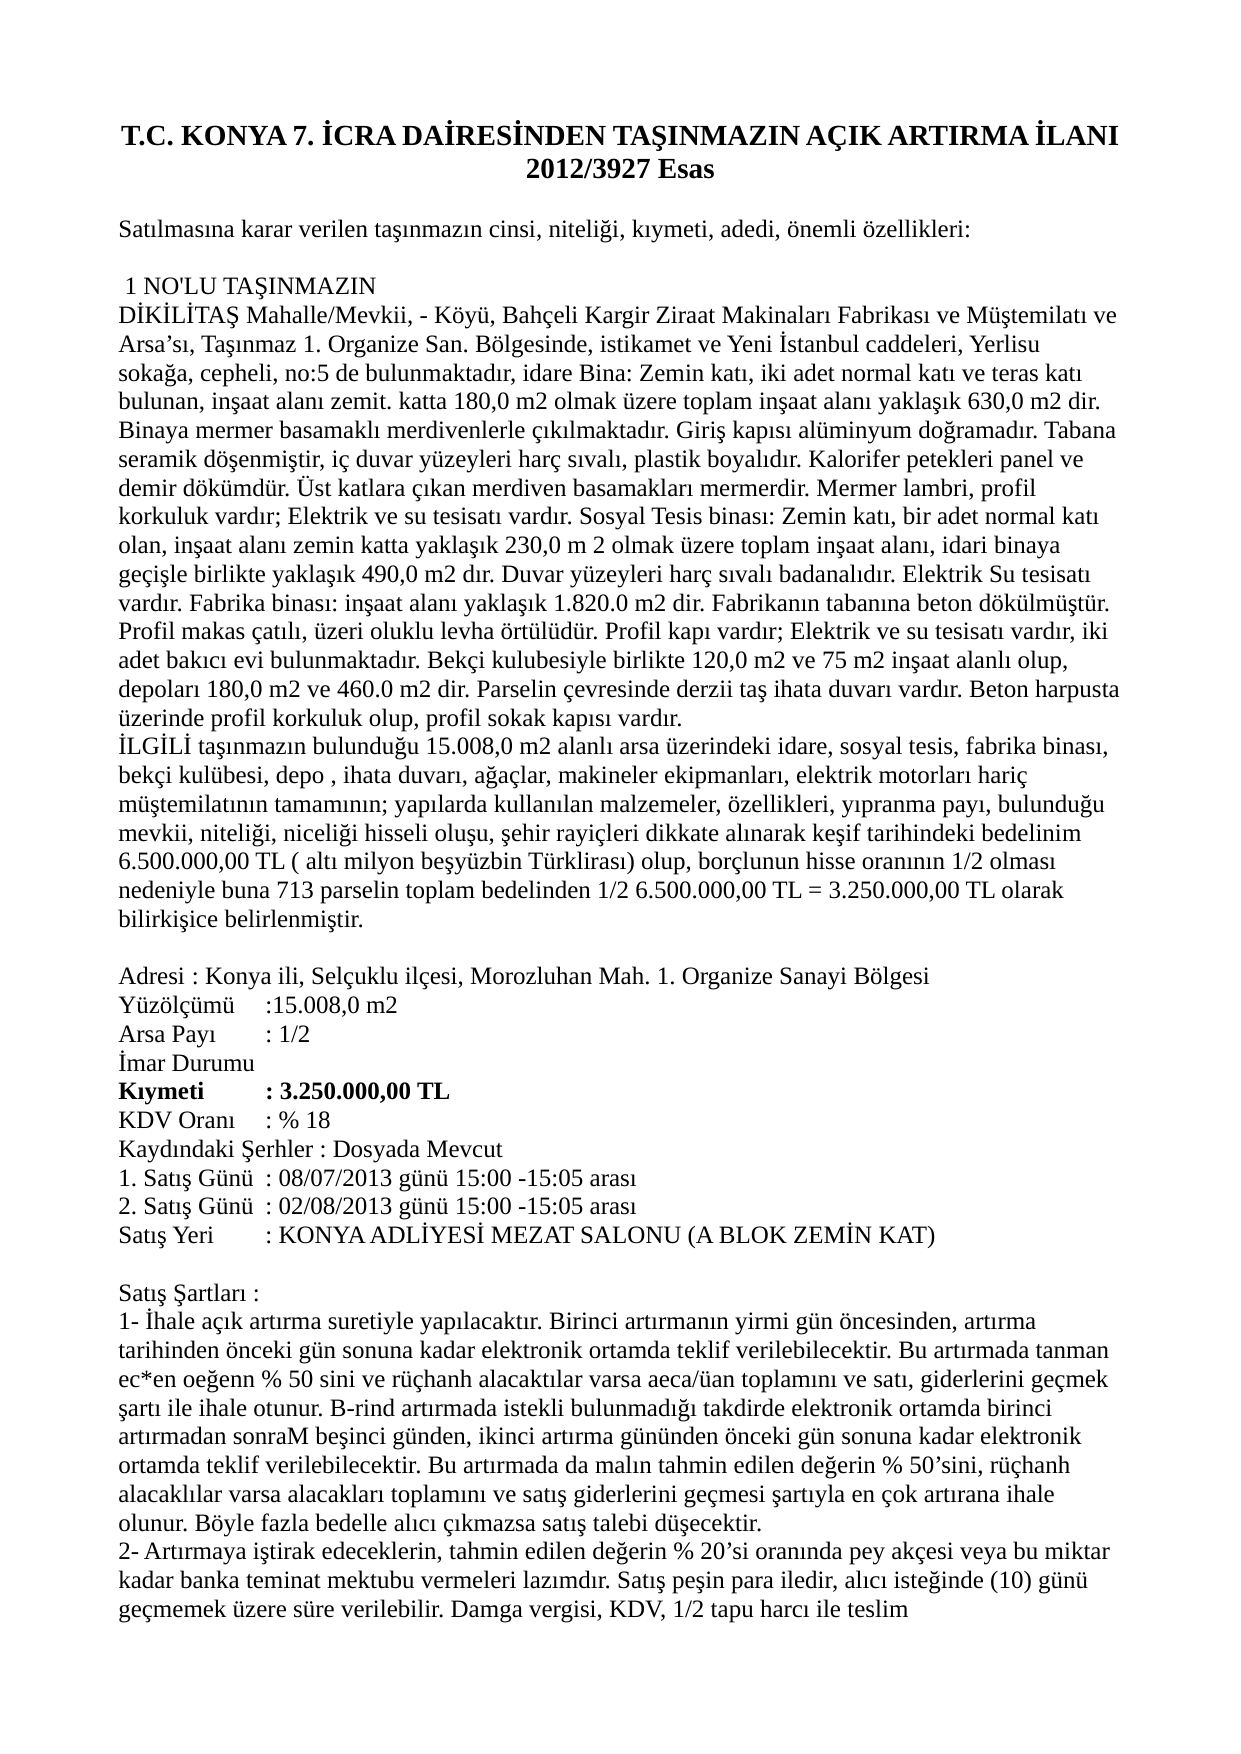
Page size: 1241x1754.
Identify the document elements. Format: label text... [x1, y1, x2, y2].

text DİKİLİTAŞ Mahalle/Mevkii, - Köyü, Bahçeli Kargir Ziraat Makinaları Fabrikası ve Müştemilatı ve Arsa’sı, Taşınmaz 1. Organize San. Bölgesinde, istikamet ve Yeni İstanbul caddeleri, Yerlisu sokağa, cepheli, no:5 de bulunmaktadır, idare Bina: Zemin katı, iki adet normal katı ve teras katı bulunan, inşaat alanı zemit. katta 180,0 m2 olmak üzere toplam inşaat alanı yaklaşık 630,0 m2 dir. Binaya mermer basamaklı merdivenlerle çıkılmaktadır. Giriş kapısı alüminyum doğramadır. Tabana seramik döşenmiştir, iç duvar yüzeyleri harç sıvalı, plastik boyalıdır. Kalorifer petekleri panel ve demir dökümdür. Üst katlara çıkan merdiven basamakları mermerdir. Mermer lambri, profil korkuluk vardır; Elektrik ve su tesisatı vardır. Sosyal Tesis binası: Zemin katı, bir adet normal katı olan, inşaat alanı zemin katta yaklaşık 230,0 m 2 olmak üzere toplam inşaat alanı, idari binaya geçişle birlikte yaklaşık 490,0 m2 dır. Duvar yüzeyleri harç sıvalı badanalıdır. Elektrik Su tesisatı vardır. Fabrika binası: inşaat alanı yaklaşık 1.820.0 m2 dir. Fabrikanın tabanına beton dökülmüştür. Profil makas çatılı, üzeri oluklu levha örtülüdür. Profil kapı vardır; Elektrik ve su tesisatı vardır, iki adet bakıcı evi bulunmaktadır. Bekçi kulubesiyle birlikte 120,0 m2 ve 75 m2 inşaat alanlı olup, depoları 180,0 m2 ve 460.0 m2 dir. Parselin çevresinde derzii taş ihata duvarı vardır. Beton harpusta üzerinde profil korkuluk olup, profil sokak kapısı vardır. [118, 300, 1122, 731]
text Satılmasına karar verilen taşınmazın cinsi, niteliği, kıymeti, adedi, önemli özellikleri: [118, 214, 1122, 243]
text Satış Şartları : [118, 1278, 1122, 1306]
text Adresi : Konya ili, Selçuklu ilçesi, Morozluhan Mah. 1. Organize Sanayi Bölgesi [118, 961, 1122, 990]
text 2- Artırmaya iştirak edeceklerin, tahmin edilen değerin % 20’si oranında pey akçesi veya bu miktar kadar banka teminat mektubu vermeleri lazımdır. Satış peşin para iledir, alıcı isteğinde (10) günü geçmemek üzere süre verilebilir. Damga vergisi, KDV, 1/2 tapu harcı ile teslim [118, 1536, 1122, 1623]
text İLGİLİ taşınmazın bulunduğu 15.008,0 m2 alanlı arsa üzerindeki idare, sosyal tesis, fabrika binası, bekçi kulübesi, depo , ihata duvarı, ağaçlar, makineler ekipmanları, elektrik motorları hariç müştemilatının tamamının; yapılarda kullanılan malzemeler, özellikleri, yıpranma payı, bulunduğu mevkii, niteliği, niceliği hisseli oluşu, şehir rayiçleri dikkate alınarak keşif tarihindeki bedelinim 6.500.000,00 TL ( altı milyon beşyüzbin Türklirası) olup, borçlunun hisse oranının 1/2 olması nedeniyle buna 713 parselin toplam bedelinden 1/2 6.500.000,00 TL = 3.250.000,00 TL olarak bilirkişice belirlenmiştir. [118, 731, 1122, 933]
text 2. Satış Günü : 02/08/2013 günü 15:00 -15:05 arası [118, 1191, 1122, 1220]
text Satış Yeri : KONYA ADLİYESİ MEZAT SALONU (A BLOK ZEMİN KAT) [118, 1220, 1122, 1249]
text 1 NO'LU TAŞINMAZIN [118, 271, 1122, 300]
text 2012/3927 Esas [118, 152, 1122, 185]
text T.C. KONYA 7. İCRA DAİRESİNDEN TAŞINMAZIN AÇIK ARTIRMA İLANI [118, 118, 1122, 152]
text Kıymeti : 3.250.000,00 TL [118, 1076, 1122, 1105]
text KDV Oranı : % 18 Kaydındaki Şerhler : Dosyada Mevcut [118, 1105, 1122, 1163]
text Yüzölçümü :15.008,0 m2 [118, 990, 1122, 1019]
text 1. Satış Günü : 08/07/2013 günü 15:00 -15:05 arası [118, 1163, 1122, 1191]
text 1- İhale açık artırma suretiyle yapılacaktır. Birinci artırmanın yirmi gün öncesinden, artırma tarihinden önceki gün sonuna kadar elektronik ortamda teklif verilebilecektir. Bu artırmada tanman ec*en oeğenn % 50 sini ve rüçhanh alacaktılar varsa aeca/üan toplamını ve satı, giderlerini geçmek şartı ile ihale otunur. B-rind artırmada istekli bulunmadığı takdirde elektronik ortamda birinci artırmadan sonraM beşinci günden, ikinci artırma gününden önceki gün sonuna kadar elektronik ortamda teklif verilebilecektir. Bu artırmada da malın tahmin edilen değerin % 50’sini, rüçhanh alacaklılar varsa alacakları toplamını ve satış giderlerini geçmesi şartıyla en çok artırana ihale olunur. Böyle fazla bedelle alıcı çıkmazsa satış talebi düşecektir. [118, 1306, 1122, 1536]
text Arsa Payı : 1/2 İmar Durumu [118, 1019, 1122, 1076]
